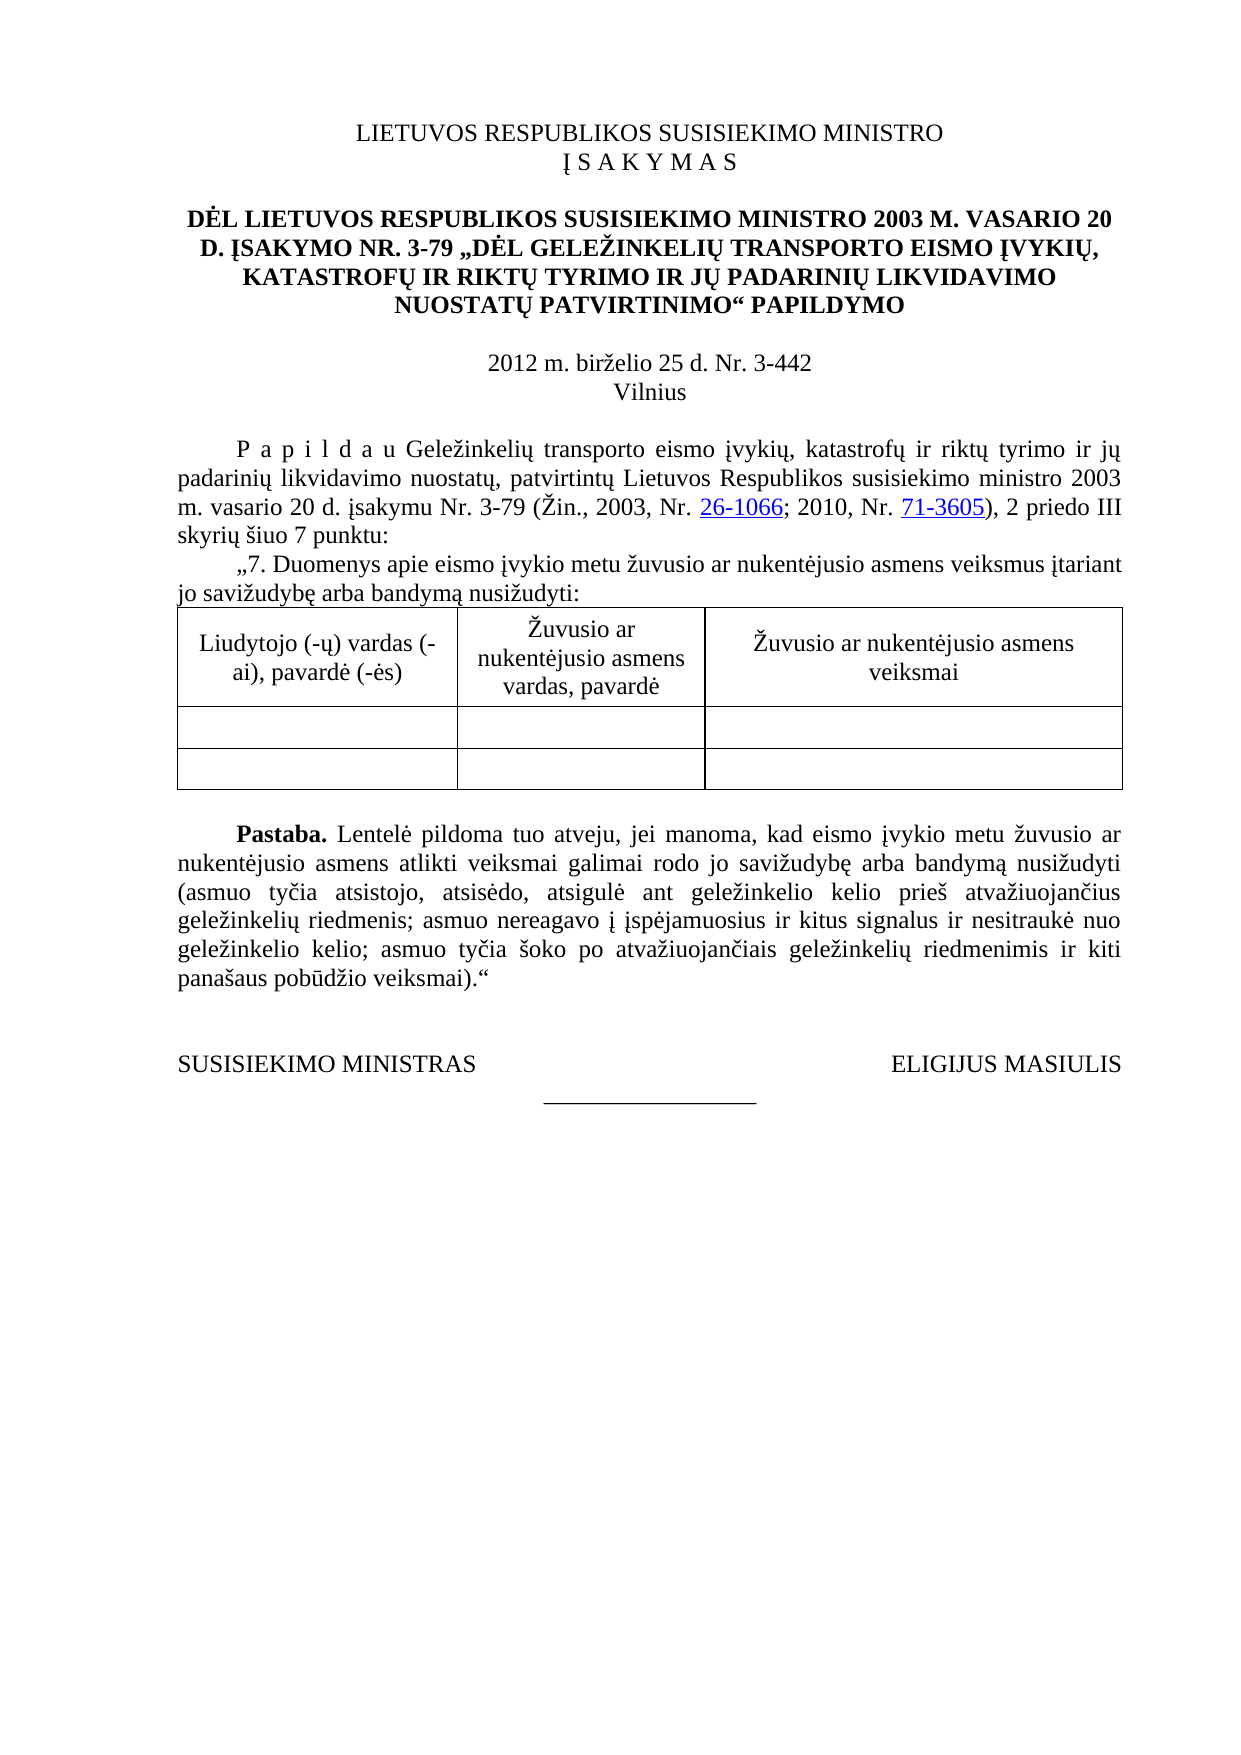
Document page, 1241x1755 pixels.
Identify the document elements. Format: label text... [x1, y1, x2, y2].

table_cell [706, 749, 1122, 789]
text „7. Duomenys apie eismo įvykio metu žuvusio ar nukentėjusio asmens veiksmus įtariant jo savižudybę arba bandymą nusižudyti: [177, 549, 1122, 607]
table_header Žuvusio ar nukentėjusio asmens veiksmai [706, 608, 1122, 706]
table_cell [458, 707, 704, 748]
text Susisiekimo ministras Eligijus Masiulis [177, 1049, 1122, 1078]
text 2012 m. birželio 25 d. Nr. 3-442 [177, 348, 1122, 377]
table_header Žuvusio ar nukentėjusio asmens vardas, pavardė [458, 608, 704, 706]
text _________________ [177, 1078, 1122, 1107]
text LIETUVOS RESPUBLIKOS SUSISIEKIMO MINISTRO [177, 118, 1122, 147]
text DĖL LIETUVOS RESPUBLIKOS SUSISIEKIMO MINISTRO 2003 M. VASARIO 20 D. ĮSAKYMO Nr. 3-79 „DĖL GELEŽINKELIŲ TRANSPORTO EISMO ĮVYKIŲ, KATASTROFŲ IR RIKTŲ TYRIMO IR JŲ PADARINIŲ LIKVIDAVIMO NUOSTATŲ PATVIRTINIMO“ PAPILDYMO [177, 204, 1122, 319]
table_header Liudytojo (-ų) vardas (-ai), pavardė (-ės) [178, 608, 457, 706]
text P a p i l d a u Geležinkelių transporto eismo įvykių, katastrofų ir riktų tyrimo ir jų padarinių likvidavimo nuostatų, patvirtintų Lietuvos Respublikos susisiekimo ministro 2003 m. vasario 20 d. įsakymu Nr. 3-79 (Žin., 2003, Nr. 26-1066; 2010, Nr. 71-3605), 2 priedo III skyrių šiuo 7 punktu: [177, 434, 1122, 549]
text Į S A K Y M A S [177, 147, 1122, 176]
table_cell [178, 749, 457, 789]
text Pastaba. Lentelė pildoma tuo atveju, jei manoma, kad eismo įvykio metu žuvusio ar nukentėjusio asmens atlikti veiksmai galimai rodo jo savižudybę arba bandymą nusižudyti (asmuo tyčia atsistojo, atsisėdo, atsigulė ant geležinkelio kelio prieš atvažiuojančius geležinkelių riedmenis; asmuo nereagavo į įspėjamuosius ir kitus signalus ir nesitraukė nuo geležinkelio kelio; asmuo tyčia šoko po atvažiuojančiais geležinkelių riedmenimis ir kiti panašaus pobūdžio veiksmai).“ [177, 819, 1122, 992]
table_cell [458, 749, 704, 789]
table_cell [706, 707, 1122, 748]
text Vilnius [177, 377, 1122, 406]
table_cell [178, 707, 457, 748]
